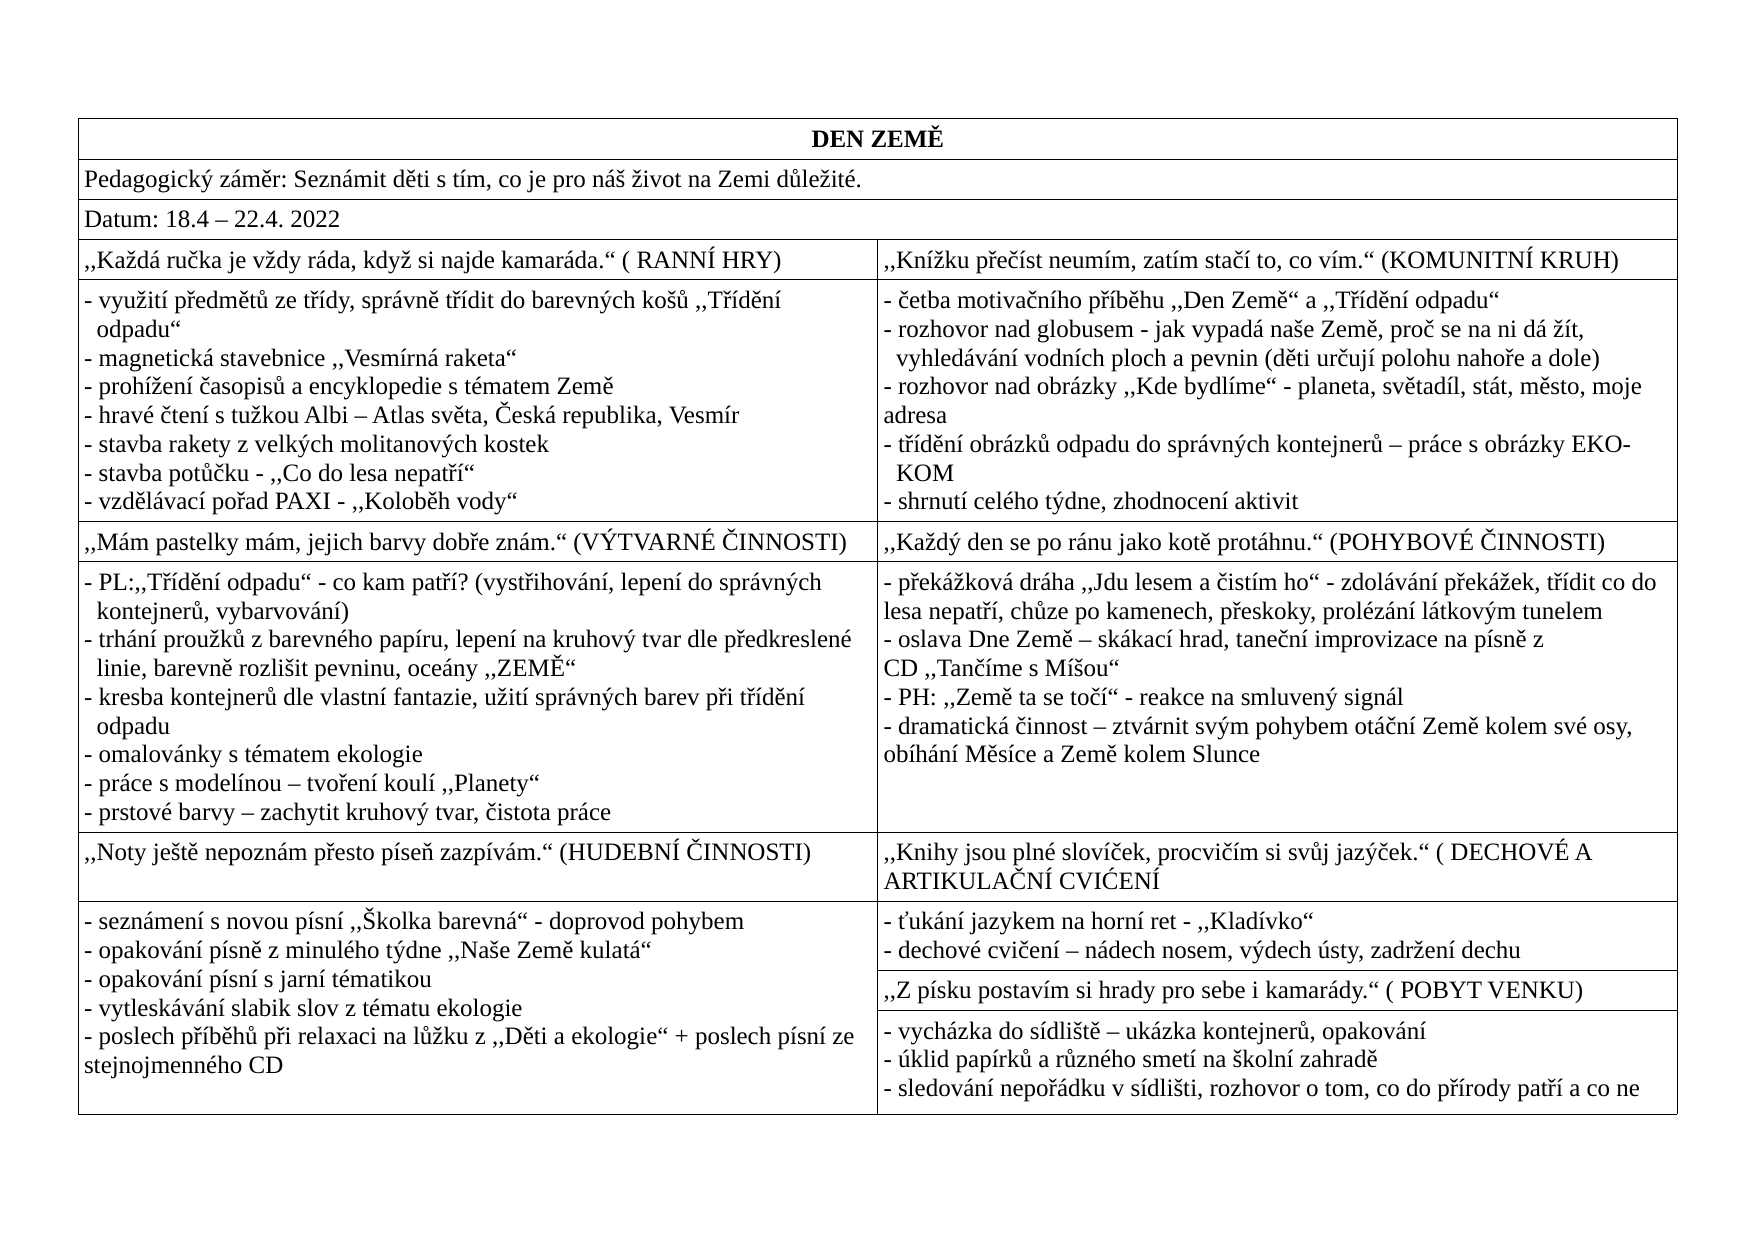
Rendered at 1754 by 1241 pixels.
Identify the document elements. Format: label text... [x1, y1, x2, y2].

table_cell - ťukání jazykem na horní ret - ,,Kladívko“ - dechové cvičení – nádech nosem, výdech ústy, zadržení dechu [878, 902, 1677, 970]
table_header DEN ZEMĚ [79, 119, 1677, 158]
table_cell - PL:,,Třídění odpadu“ - co kam patří? (vystřihování, lepení do správných kontejnerů, vybarvování) - trhání proužků z barevného papíru, lepení na kruhový tvar dle předkreslené linie, barevně rozlišit pevninu, oceány ,,ZEMĚ“ - kresba kontejnerů dle vlastní fantazie, užití správných barev při třídění odpadu - omalovánky s tématem ekologie - práce s modelínou – tvoření koulí ,,Planety“ - prstové barvy – zachytit kruhový tvar, čistota práce [79, 562, 877, 832]
table_cell ,,Knížku přečíst neumím, zatím stačí to, co vím.“ (KOMUNITNÍ KRUH) [878, 240, 1677, 279]
table_cell ,,Mám pastelky mám, jejich barvy dobře znám.“ (VÝTVARNÉ ČINNOSTI) [79, 522, 877, 561]
table_cell ,,Každý den se po ránu jako kotě protáhnu.“ (POHYBOVÉ ČINNOSTI) [878, 522, 1677, 561]
table_cell - využití předmětů ze třídy, správně třídit do barevných košů ,,Třídění odpadu“ - magnetická stavebnice ,,Vesmírná raketa“ - prohížení časopisů a encyklopedie s tématem Země - hravé čtení s tužkou Albi – Atlas světa, Česká republika, Vesmír - stavba rakety z velkých molitanových kostek - stavba potůčku - ,,Co do lesa nepatří“ - vzdělávací pořad PAXI - ,,Koloběh vody“ [79, 280, 877, 521]
table_cell Datum: 18.4 – 22.4. 2022 [79, 200, 1677, 239]
table_cell Pedagogický záměr: Seznámit děti s tím, co je pro náš život na Zemi důležité. [79, 160, 1677, 199]
table_cell - překážková dráha ,,Jdu lesem a čistím ho“ - zdolávání překážek, třídit co do lesa nepatří, chůze po kamenech, přeskoky, prolézání látkovým tunelem - oslava Dne Země – skákací hrad, taneční improvizace na písně z CD ,,Tančíme s Míšou“ - PH: ,,Země ta se točí“ - reakce na smluvený signál - dramatická činnost – ztvárnit svým pohybem otáční Země kolem své osy, obíhání Měsíce a Země kolem Slunce [878, 562, 1677, 832]
table_cell ,,Z písku postavím si hrady pro sebe i kamarády.“ ( POBYT VENKU) [878, 971, 1677, 1010]
table_cell ,,Knihy jsou plné slovíček, procvičím si svůj jazýček.“ ( DECHOVÉ A ARTIKULAČNÍ CVIĆENÍ [878, 833, 1677, 901]
table_cell ,,Noty ještě nepoznám přesto píseň zazpívám.“ (HUDEBNÍ ČINNOSTI) [79, 833, 877, 901]
table_cell - četba motivačního příběhu ,,Den Země“ a ,,Třídění odpadu“ - rozhovor nad globusem - jak vypadá naše Země, proč se na ni dá žít, vyhledávání vodních ploch a pevnin (děti určují polohu nahoře a dole) - rozhovor nad obrázky ,,Kde bydlíme“ - planeta, světadíl, stát, město, moje adresa - třídění obrázků odpadu do správných kontejnerů – práce s obrázky EKO- KOM - shrnutí celého týdne, zhodnocení aktivit [878, 280, 1677, 521]
table_cell - seznámení s novou písní ,,Školka barevná“ - doprovod pohybem - opakování písně z minulého týdne ,,Naše Země kulatá“ - opakování písní s jarní tématikou - vytleskávání slabik slov z tématu ekologie - poslech příběhů při relaxaci na lůžku z ,,Děti a ekologie“ + poslech písní ze stejnojmenného CD [79, 902, 877, 1113]
table_cell ,,Každá ručka je vždy ráda, když si najde kamaráda.“ ( RANNÍ HRY) [79, 240, 877, 279]
table_cell - vycházka do sídliště – ukázka kontejnerů, opakování - úklid papírků a různého smetí na školní zahradě - sledování nepořádku v sídlišti, rozhovor o tom, co do přírody patří a co ne [878, 1011, 1677, 1113]
